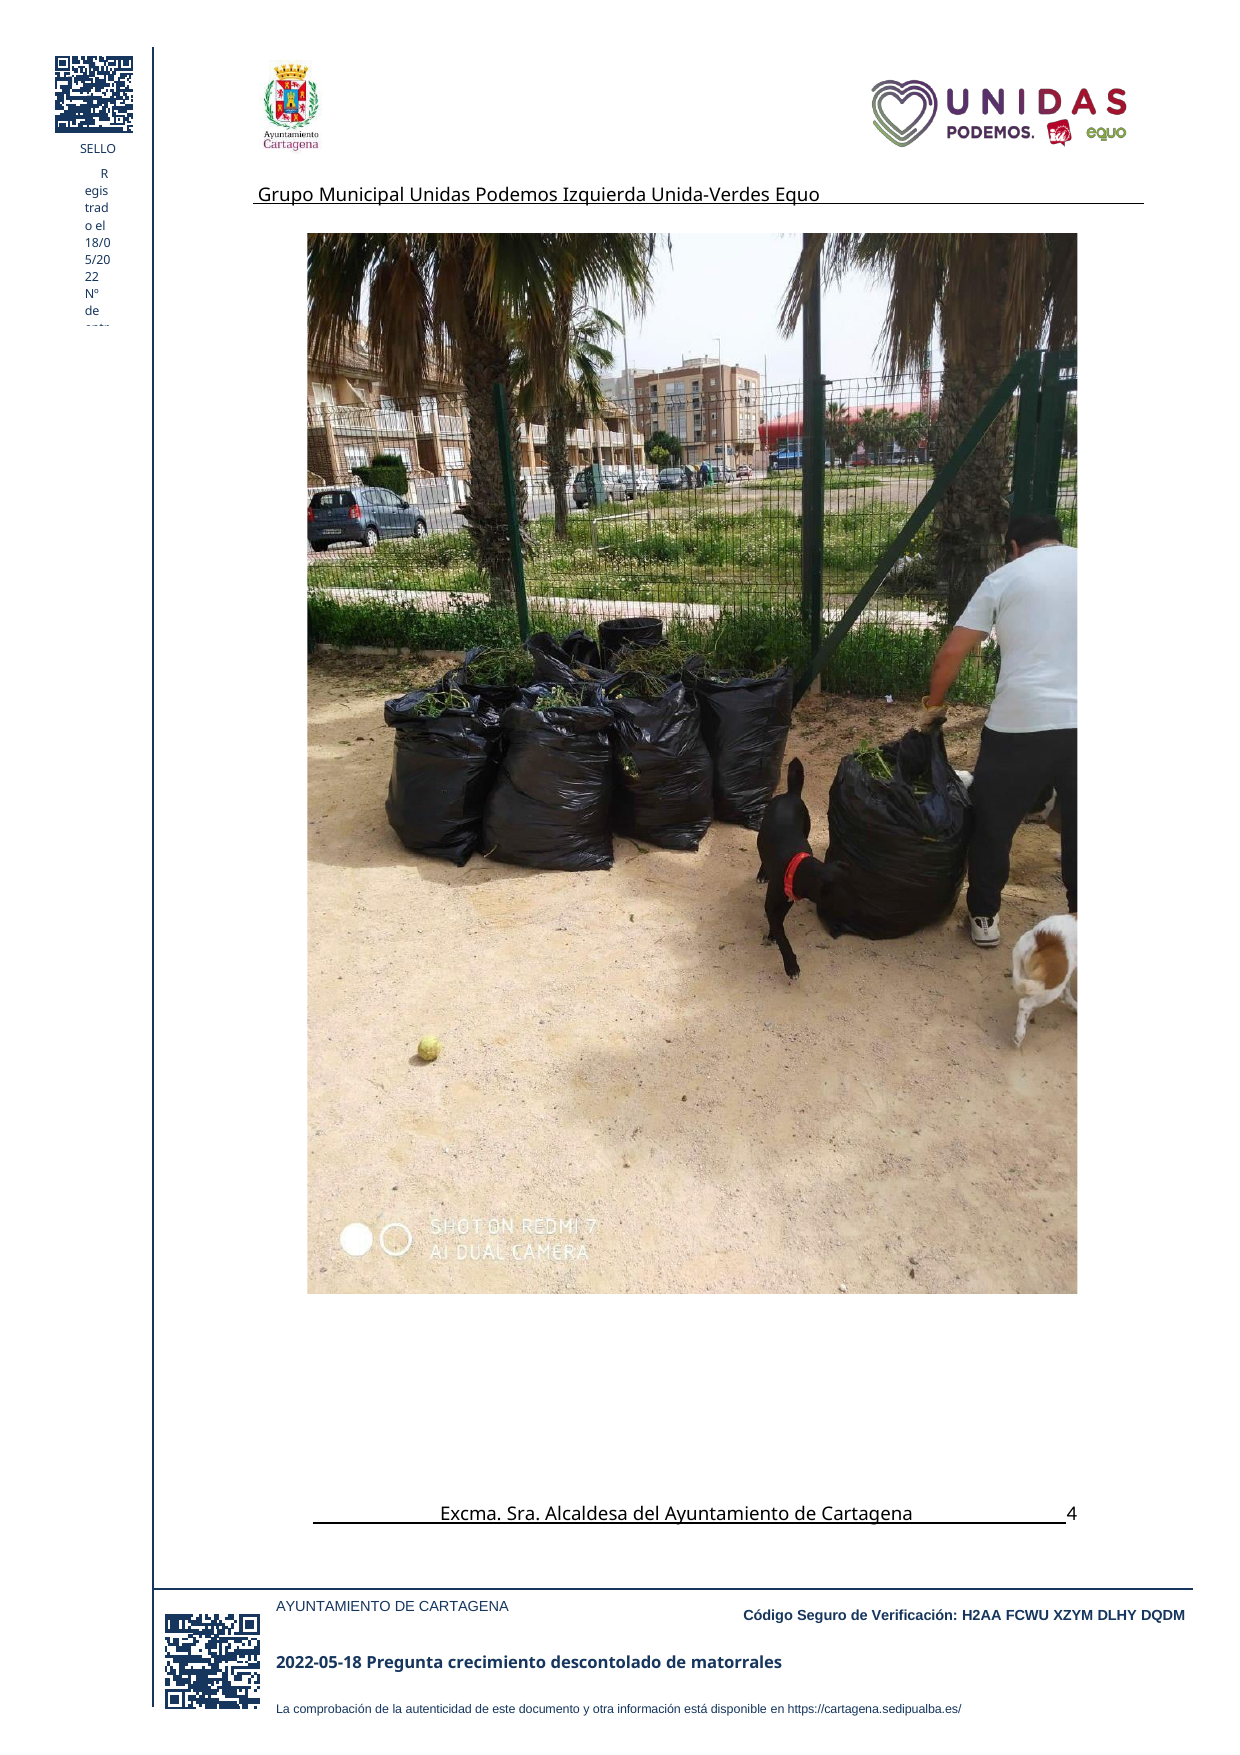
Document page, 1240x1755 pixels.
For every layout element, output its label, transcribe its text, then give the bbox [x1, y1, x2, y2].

text La comprobación de la autenticidad de este documento y otra información está disponible en https://cartagena.sedipualba.es/ [276, 1702, 970, 1716]
text Grupo Municipal Unidas Podemos Izquierda Unida-Verdes Equo [157, 181, 1239, 207]
text AYUNTAMIENTO DE CARTAGENA [276, 1598, 511, 1615]
text [154, 140, 1239, 157]
text Código Seguro de Verificación: H2AA FCWU XZYM DLHY DQDM [743, 1607, 1239, 1623]
text Registrado el 18/05/2022 Nº de entrada 56635 / 2022 [84, 165, 112, 325]
text 2022-05-18 Pregunta crecimiento descontolado de matorrales [276, 1651, 1239, 1674]
text SELLO [80, 140, 152, 157]
text Excma. Sra. Alcaldesa del Ayuntamiento de Cartagena 4 [154, 1501, 1239, 1526]
